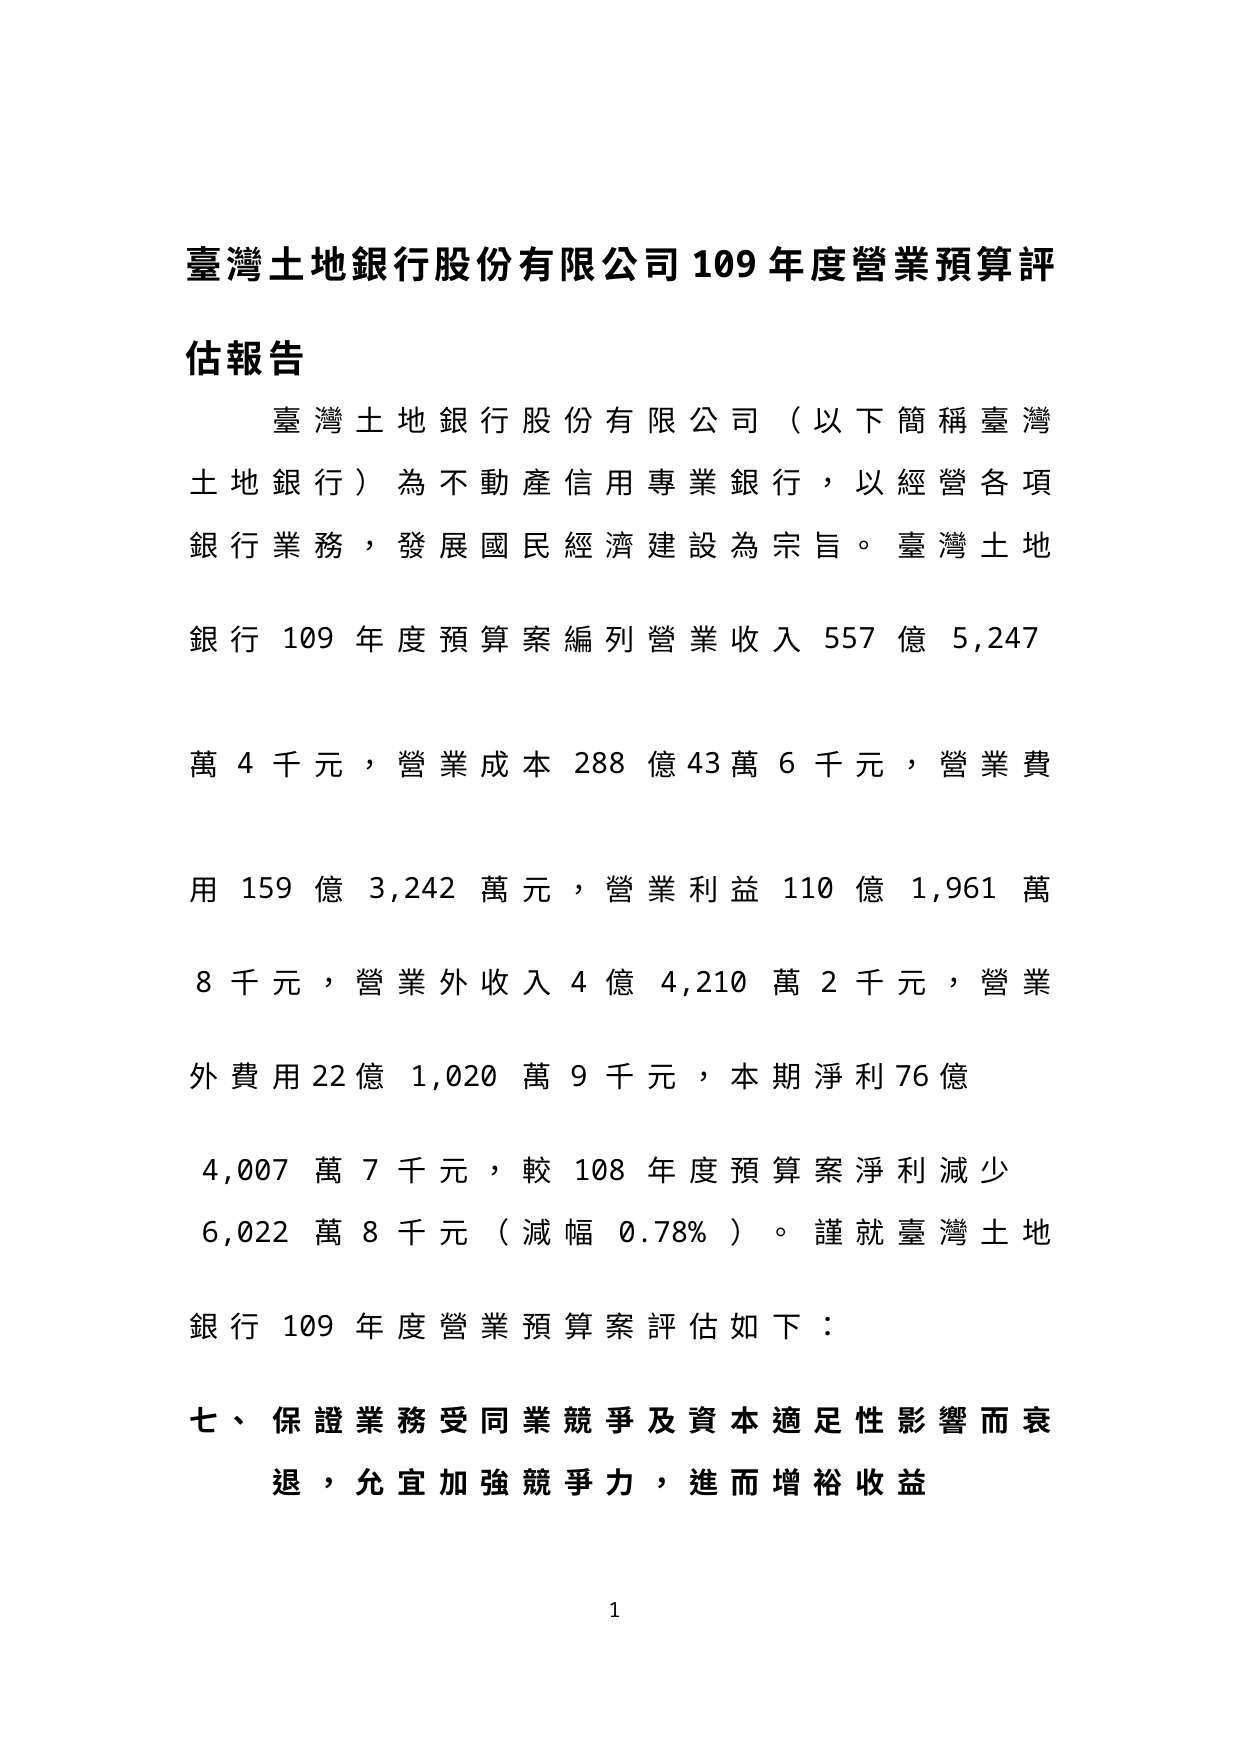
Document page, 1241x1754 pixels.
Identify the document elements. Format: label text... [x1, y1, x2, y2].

text 臺灣土地銀行股份有限公司（以下簡稱臺灣土地銀行）為不動產信用專業銀行，以經營各項銀行業務，發展國民經濟建設為宗旨。臺灣土地銀行109年度預算案編列營業收入557億5,247萬4千元，營業成本288億43萬6千元，營業費用159億3,242萬元，營業利益110億1,961萬8千元，營業外收入4億4,210萬2千元，營業外費用22億1,020萬9千元，本期淨利76億4,007萬7千元，較108年度預算案淨利減少6,022萬8千元（減幅0.78%）。謹就臺灣土地銀行109年度營業預算案評估如下： [183, 377, 1058, 1377]
text 臺灣土地銀行股份有限公司109年度營業預算評估報告 [183, 189, 1058, 377]
text 七、保證業務受同業競爭及資本適足性影響而衰退，允宜加強競爭力，進而增裕收益 [183, 1377, 1058, 1502]
